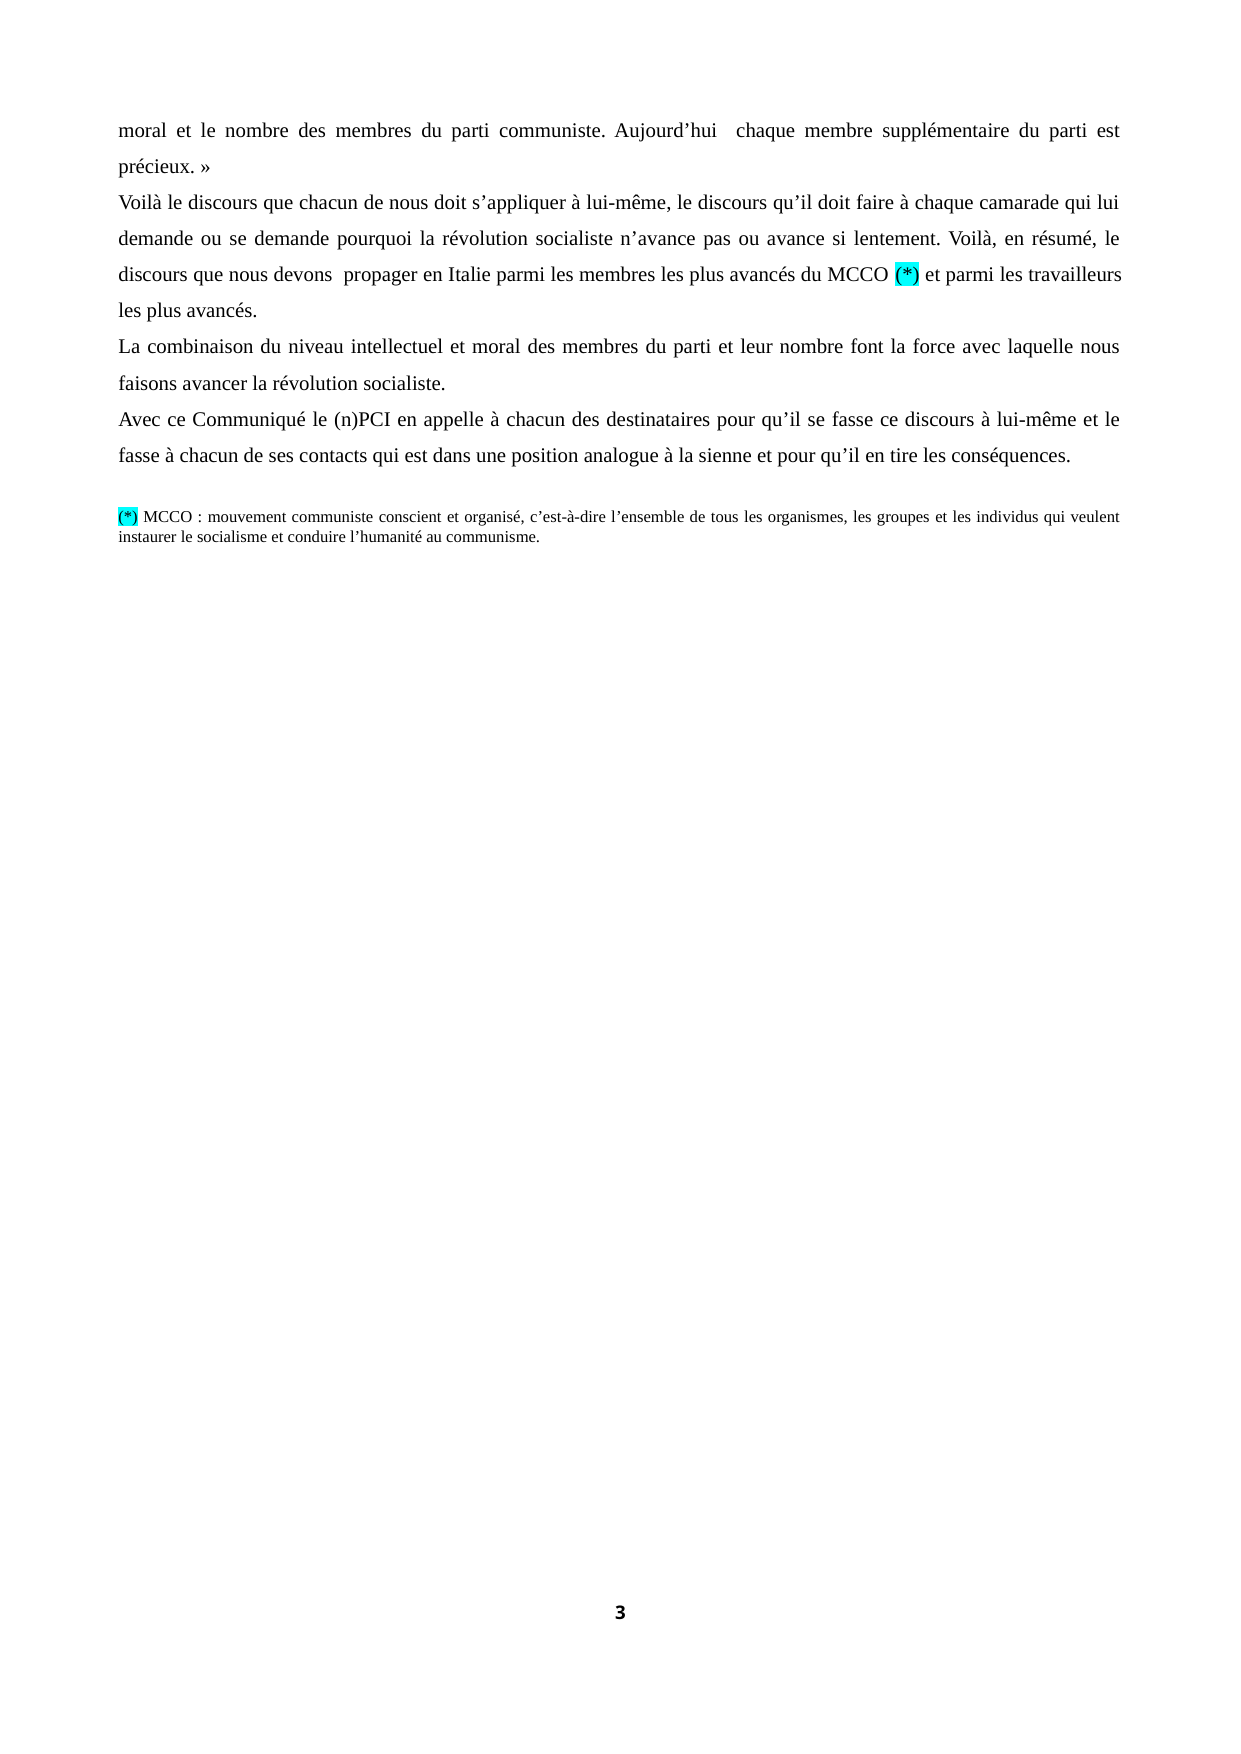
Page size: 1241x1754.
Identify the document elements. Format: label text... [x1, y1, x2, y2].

text moral et le nombre des membres du parti communiste. Aujourd’hui chaque membre supplémentaire du parti est précieux. » [118, 118, 1122, 178]
text Voilà le discours que chacun de nous doit s’appliquer à lui-même, le discours qu’il doit faire à chaque camarade qui lui demande ou se demande pourquoi la révolution socialiste n’avance pas ou avance si lentement. Voilà, en résumé, le discours que nous devons propager en Italie parmi les membres les plus avancés du MCCO (*) et parmi les travailleurs les plus avancés. [118, 190, 1122, 322]
text La combinaison du niveau intellectuel et moral des membres du parti et leur nombre font la force avec laquelle nous faisons avancer la révolution socialiste. [118, 334, 1122, 394]
text Avec ce Communiqué le (n)PCI en appelle à chacun des destinataires pour qu’il se fasse ce discours à lui-même et le fasse à chacun de ses contacts qui est dans une position analogue à la sienne et pour qu’il en tire les conséquences. [118, 406, 1122, 467]
text (*) MCCO : mouvement communiste conscient et organisé, c’est-à-dire l’ensemble de tous les organismes, les groupes et les individus qui veulent instaurer le socialisme et conduire l’humanité au communisme. [118, 507, 1122, 546]
